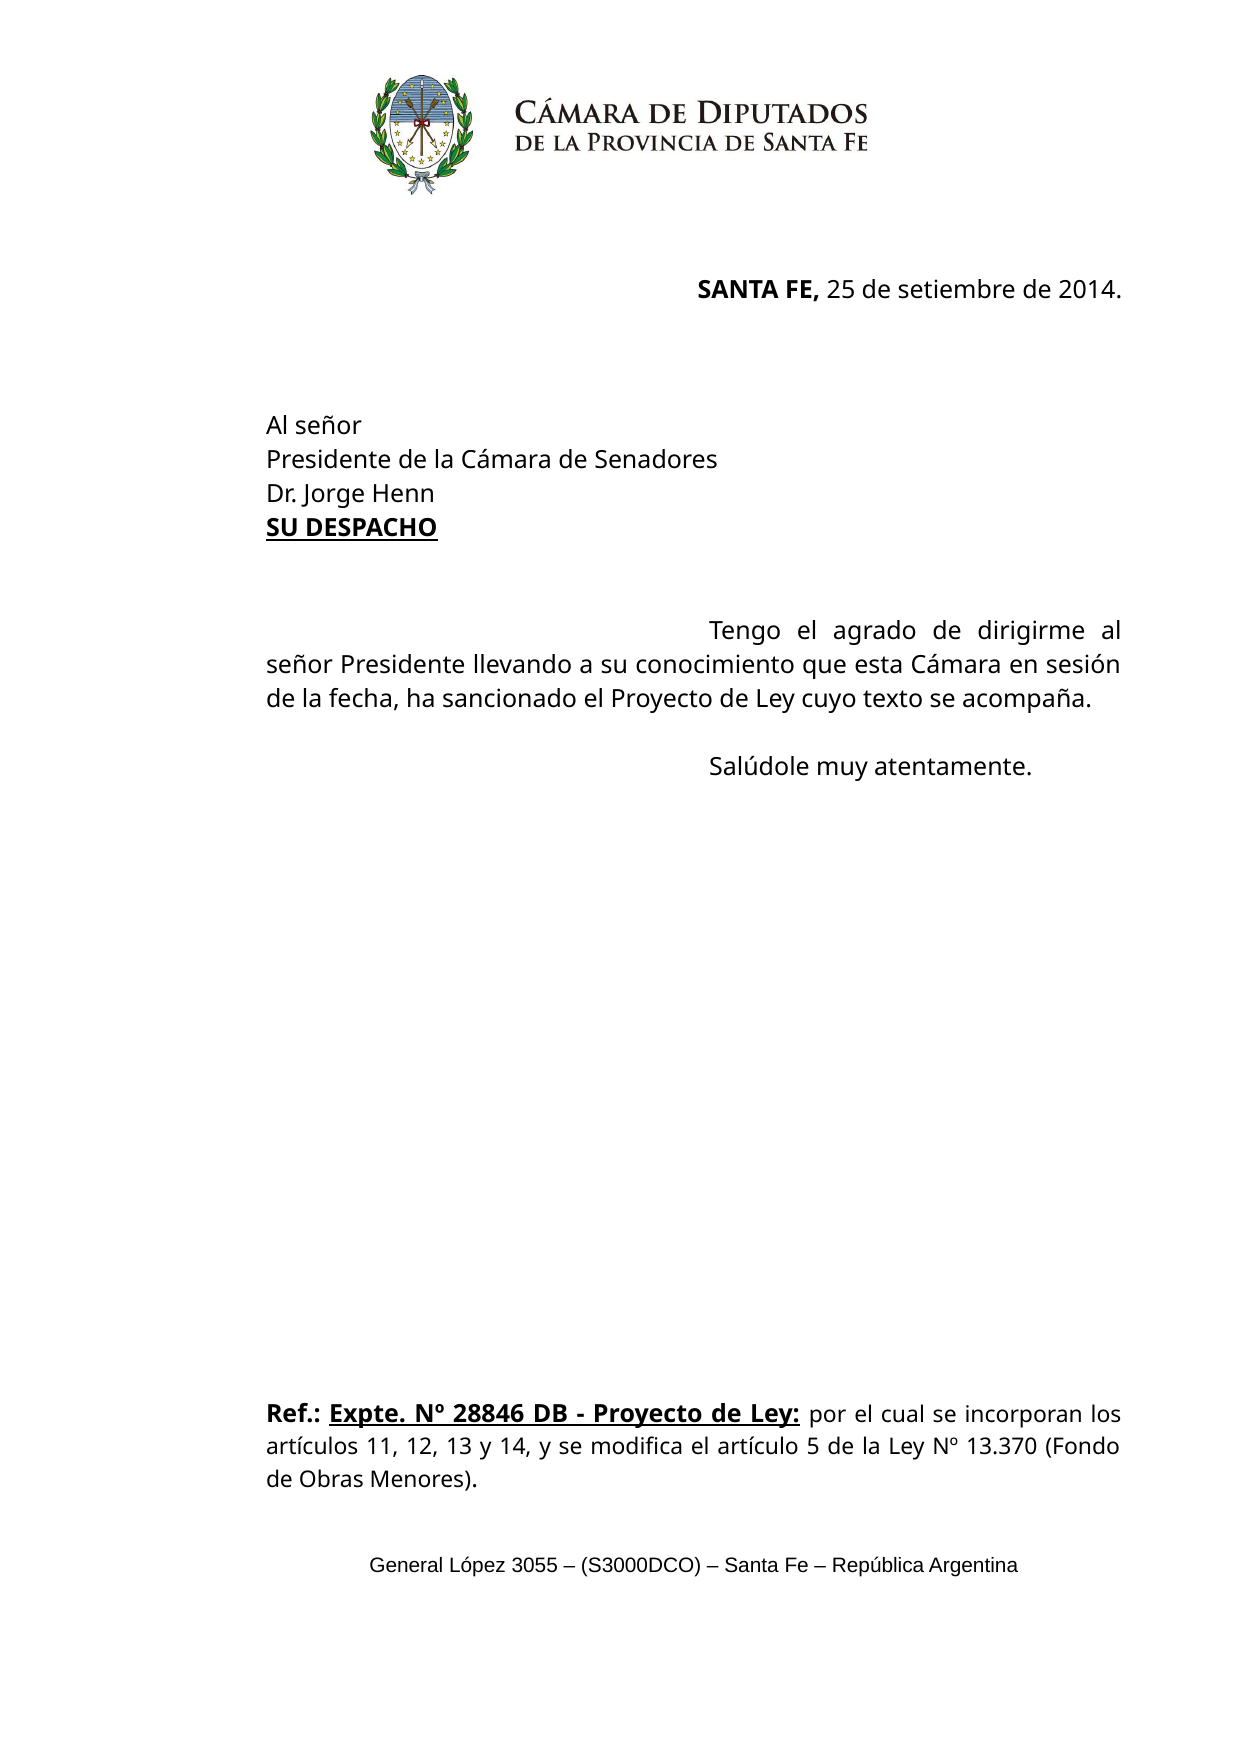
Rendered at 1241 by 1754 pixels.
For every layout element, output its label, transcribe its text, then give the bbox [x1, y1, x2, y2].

text Dr. Jorge Henn [266, 476, 1122, 510]
text SANTA FE, 25 de setiembre de 2014. [266, 272, 1122, 306]
text Al señor [266, 408, 1122, 442]
text Presidente de la Cámara de Senadores [266, 442, 1122, 476]
text Salúdole muy atentamente. [266, 748, 1122, 783]
text Tengo el agrado de dirigirme al señor Presidente llevando a su conocimiento que esta Cámara en sesión de la fecha, ha sancionado el Proyecto de Ley cuyo texto se acompaña. [266, 612, 1122, 714]
text SU DESPACHO [266, 510, 1122, 544]
text Ref.: Expte. Nº 28846 DB - Proyecto de Ley: por el cual se incorporan los artículos 11, 12, 13 y 14, y se modifica el artículo 5 de la Ley Nº 13.370 (Fondo de Obras Menores). [266, 1396, 1122, 1495]
picture [370, 75, 868, 199]
